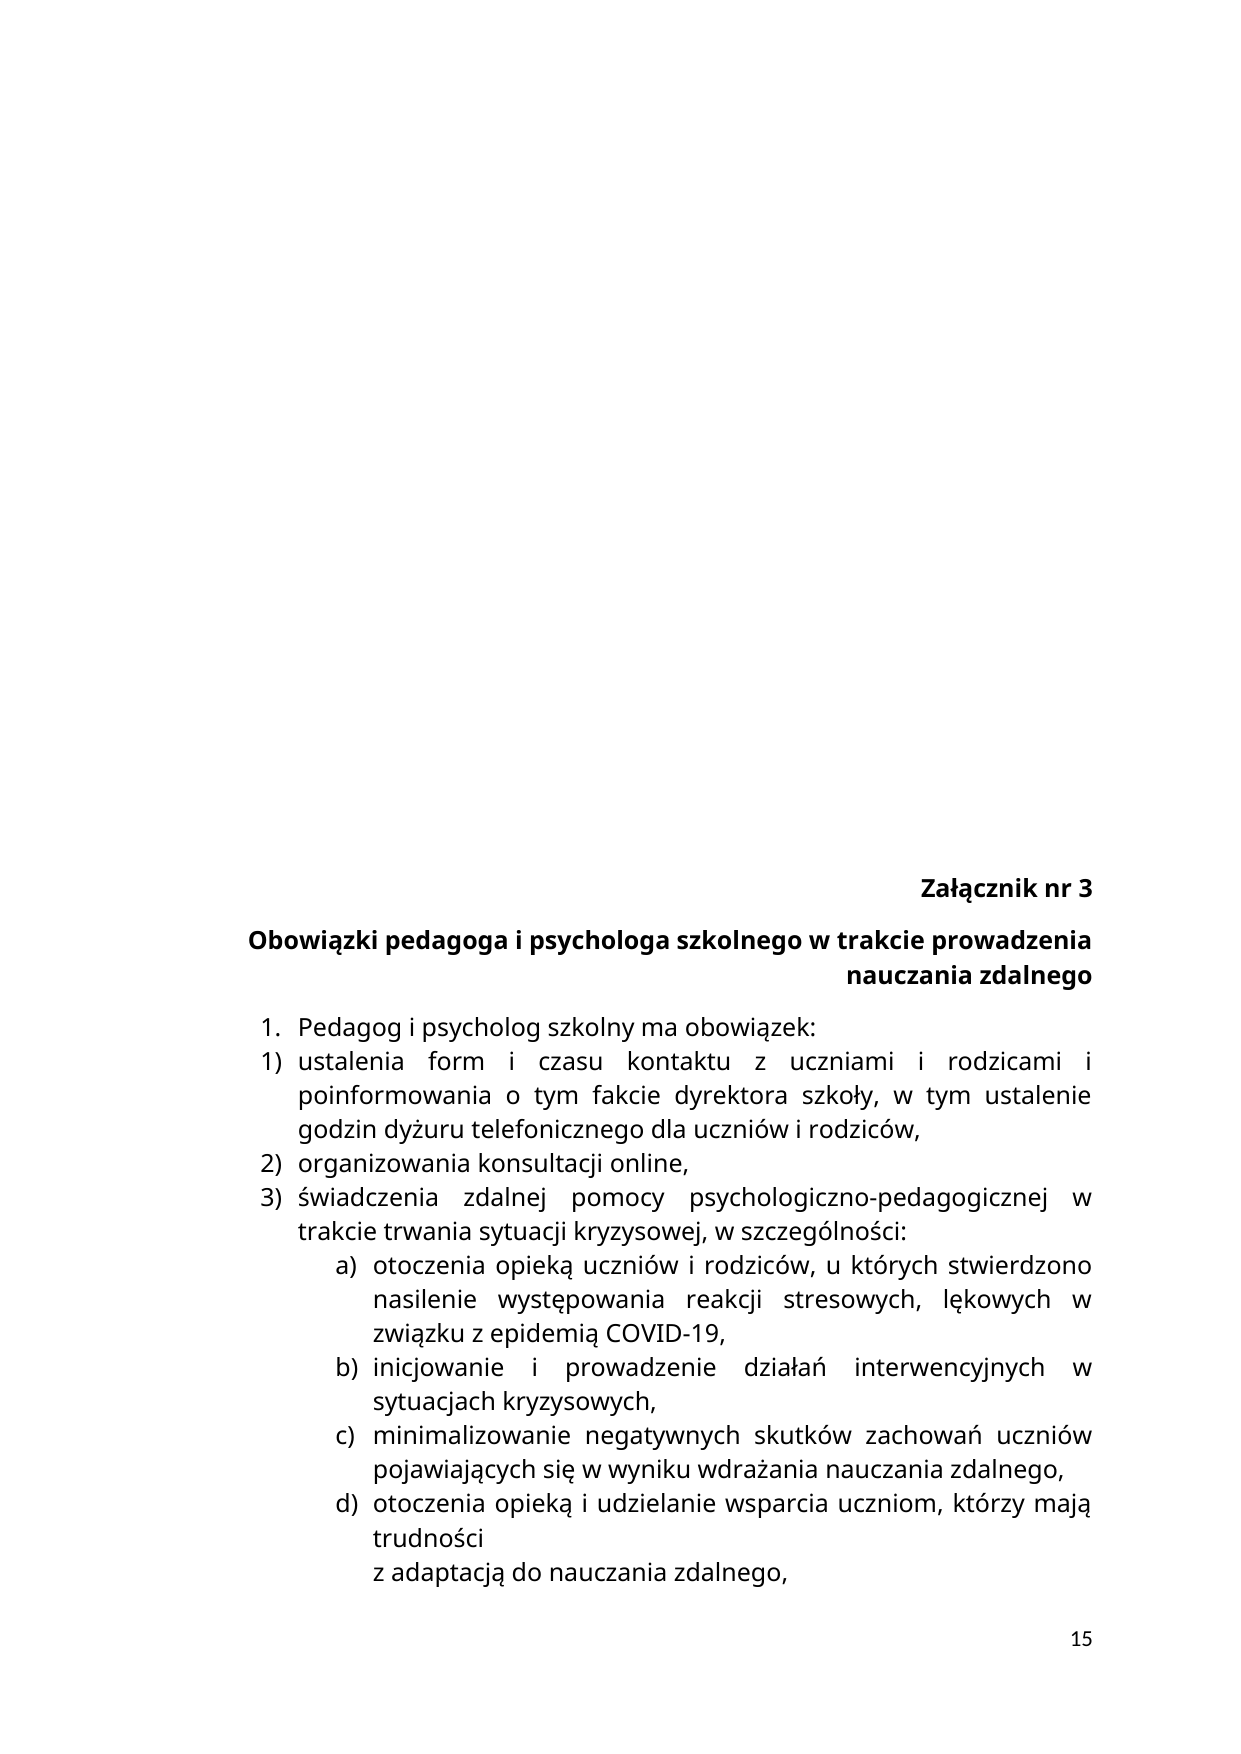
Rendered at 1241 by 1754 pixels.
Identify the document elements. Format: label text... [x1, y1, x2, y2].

text Załącznik nr 3 [148, 871, 1093, 905]
list organizowania konsultacji online, [260, 1146, 1093, 1179]
list Pedagog i psycholog szkolny ma obowiązek: [260, 1009, 1093, 1043]
list minimalizowanie negatywnych skutków zachowań uczniów pojawiających się w wyniku wdrażania nauczania zdalnego, [335, 1418, 1093, 1486]
list ustalenia form i czasu kontaktu z uczniami i rodzicami i poinformowania o tym fakcie dyrektora szkoły, w tym ustalenie godzin dyżuru telefonicznego dla uczniów i rodziców, [260, 1043, 1093, 1146]
list inicjowanie i prowadzenie działań interwencyjnych w sytuacjach kryzysowych, [335, 1350, 1093, 1418]
list świadczenia zdalnej pomocy psychologiczno-pedagogicznej w trakcie trwania sytuacji kryzysowej, w szczególności: [260, 1179, 1093, 1248]
list otoczenia opieką i udzielanie wsparcia uczniom, którzy mają trudności z adaptacją do nauczania zdalnego, [335, 1486, 1093, 1588]
list otoczenia opieką uczniów i rodziców, u których stwierdzono nasilenie występowania reakcji stresowych, lękowych w związku z epidemią COVID-19, [335, 1248, 1093, 1350]
text Obowiązki pedagoga i psychologa szkolnego w trakcie prowadzenia nauczania zdalnego [148, 923, 1093, 992]
